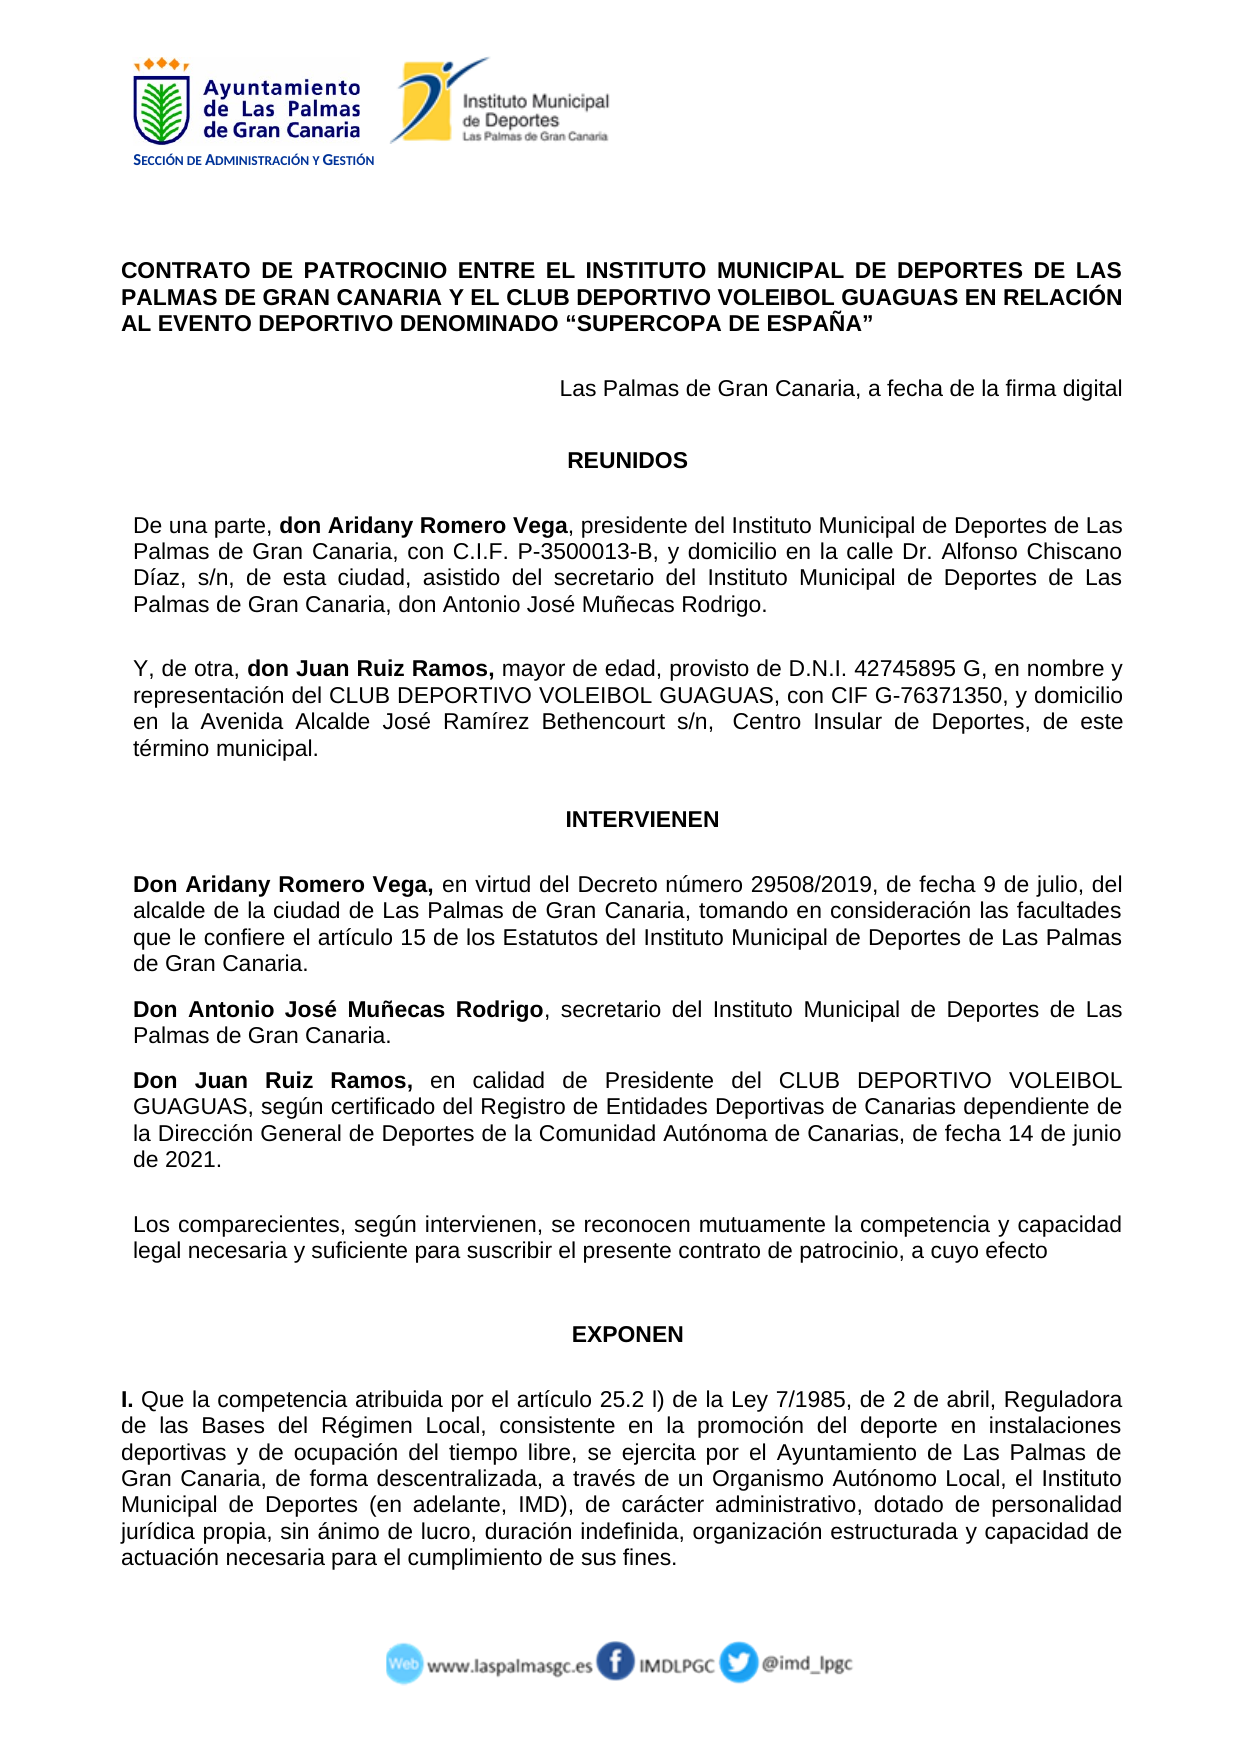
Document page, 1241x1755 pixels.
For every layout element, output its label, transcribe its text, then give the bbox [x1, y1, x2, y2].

text De una parte, don Aridany Romero Vega, presidente del Instituto Municipal de Deportes de Las Palmas de Gran Canaria, con C.I.F. P-3500013-B, y domicilio en la calle Dr. Alfonso Chiscano Díaz, s/n, de esta ciudad, asistido del secretario del Instituto Municipal de Deportes de Las Palmas de Gran Canaria, don Antonio José Muñecas Rodrigo. [133, 512, 1123, 617]
text Los comparecientes, según intervienen, se reconocen mutuamente la competencia y capacidad legal necesaria y suficiente para suscribir el presente contrato de patrocinio, a cuyo efecto [133, 1211, 1123, 1264]
subtitle REUNIDOS [567, 447, 1134, 473]
subtitle INTERVIENEN [565, 806, 1134, 833]
subtitle CONTRATO DE PATROCINIO ENTRE EL INSTITUTO MUNICIPAL DE DEPORTES DE LAS PALMAS DE GRAN CANARIA Y EL CLUB DEPORTIVO VOLEIBOL GUAGUAS EN RELACIÓN AL EVENTO DEPORTIVO DENOMINADO “SUPERCOPA DE ESPAÑA” [121, 257, 1123, 336]
text Don Juan Ruiz Ramos, en calidad de Presidente del CLUB DEPORTIVO VOLEIBOL GUAGUAS, según certificado del Registro de Entidades Deportivas de Canarias dependiente de la Dirección General de Deportes de la Comunidad Autónoma de Canarias, de fecha 14 de junio de 2021. [133, 1067, 1123, 1172]
subtitle EXPONEN [572, 1321, 1134, 1347]
text Don Antonio José Muñecas Rodrigo, secretario del Instituto Municipal de Deportes de Las Palmas de Gran Canaria. [133, 996, 1123, 1048]
text Y, de otra, don Juan Ruiz Ramos, mayor de edad, provisto de D.N.I. 42745895 G, en nombre y representación del CLUB DEPORTIVO VOLEIBOL GUAGUAS, con CIF G-76371350, y domicilio en la Avenida Alcalde José Ramírez Bethencourt s/n, Centro Insular de Deportes, de este término municipal. [133, 655, 1123, 761]
text Las Palmas de Gran Canaria, a fecha de la firma digital [559, 375, 1134, 401]
text Don Aridany Romero Vega, en virtud del Decreto número 29508/2019, de fecha 9 de julio, del alcalde de la ciudad de Las Palmas de Gran Canaria, tomando en consideración las facultades que le confiere el artículo 15 de los Estatutos del Instituto Municipal de Deportes de Las Palmas de Gran Canaria. [133, 871, 1123, 976]
list Que la competencia atribuida por el artículo 25.2 l) de la Ley 7/1985, de 2 de abril, Reguladora de las Bases del Régimen Local, consistente en la promoción del deporte en instalaciones deportivas y de ocupación del tiempo libre, se ejercita por el Ayuntamiento de Las Palmas de Gran Canaria, de forma descentralizada, a través de un Organismo Autónomo Local, el Instituto Municipal de Deportes (en adelante, IMD), de carácter administrativo, dotado de personalidad jurídica propia, sin ánimo de lucro, duración indefinida, organización estructurada y capacidad de actuación necesaria para el cumplimiento de sus fines. [121, 1386, 1123, 1570]
